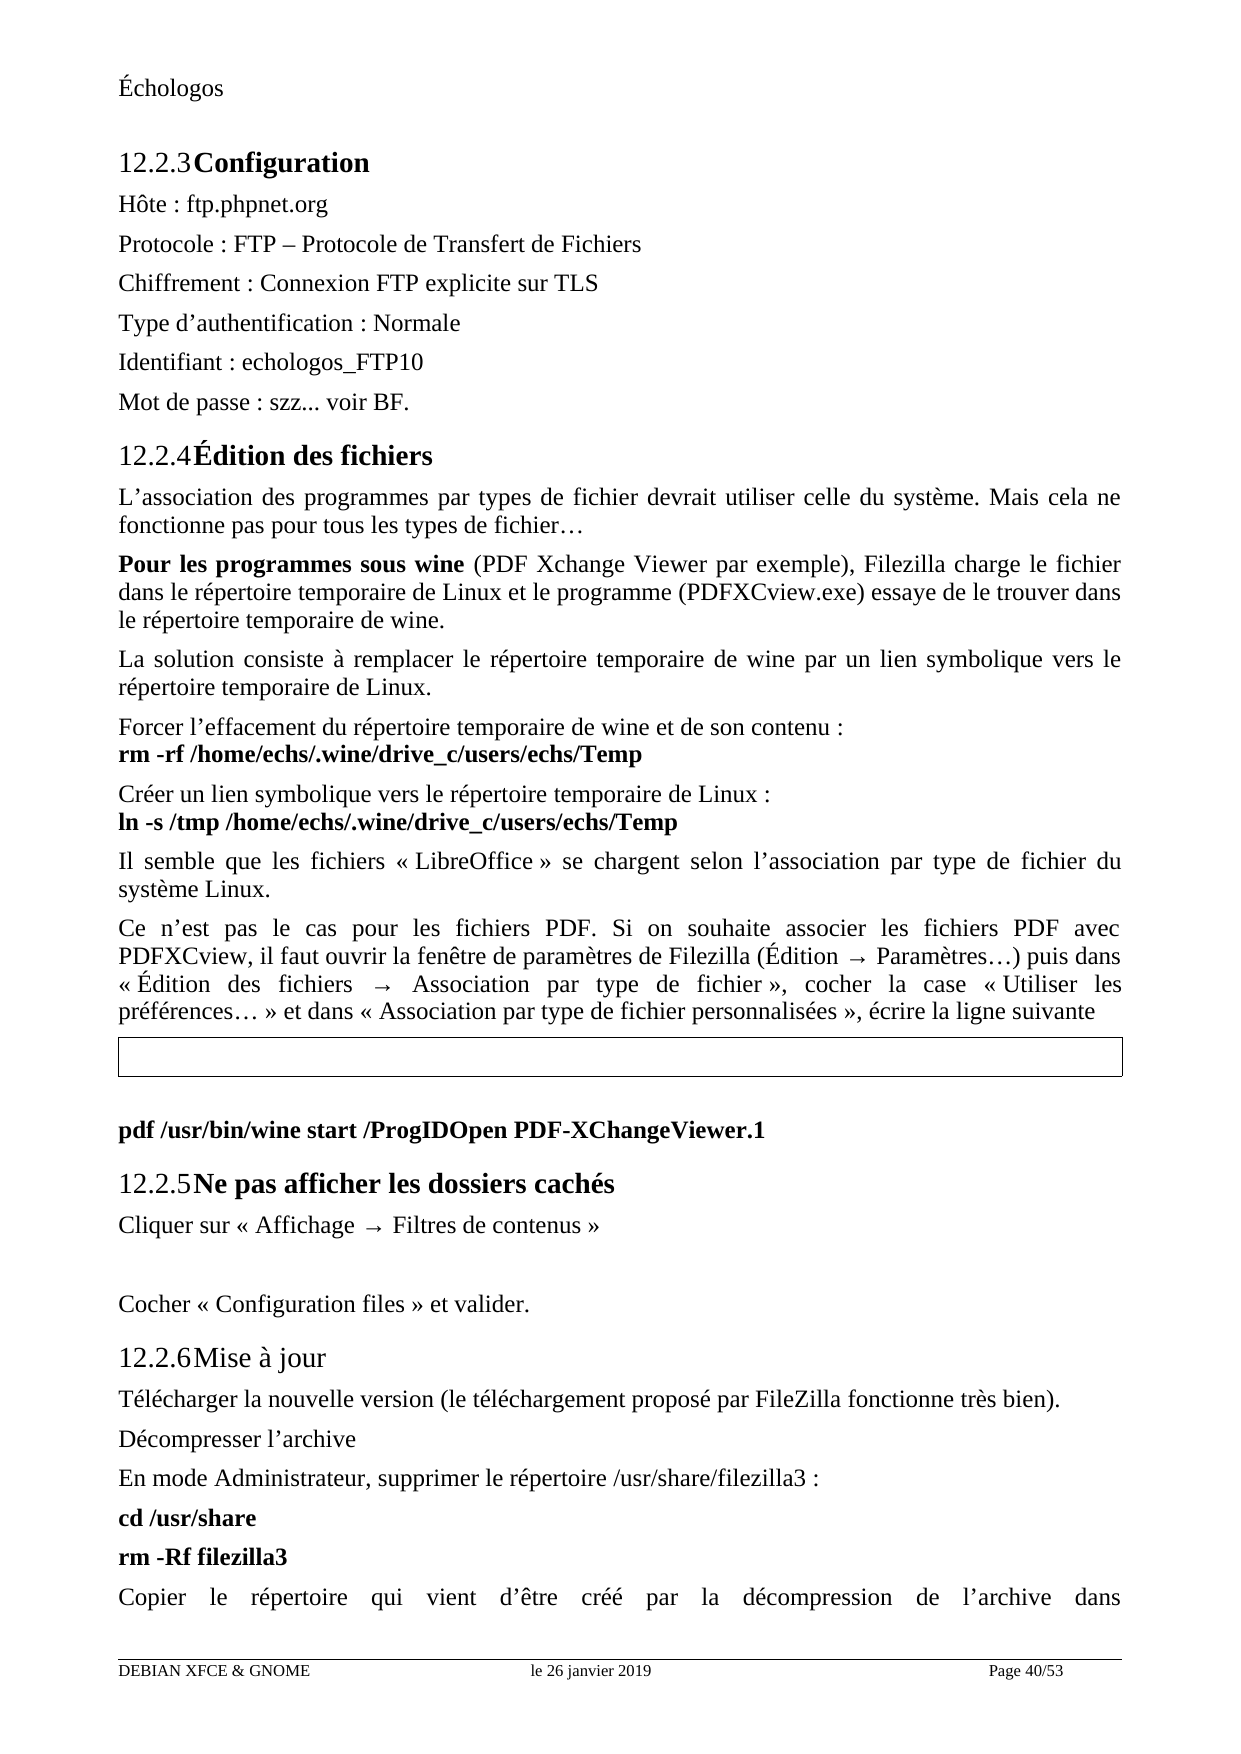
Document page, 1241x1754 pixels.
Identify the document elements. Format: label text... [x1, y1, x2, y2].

text Il semble que les fichiers « LibreOffice » se chargent selon l’association par type de fichier du système Linux. [118, 847, 1122, 902]
text Chiffrement : Connexion FTP explicite sur TLS [118, 269, 1122, 297]
text Cocher « Configuration files » et valider. [118, 1290, 1122, 1318]
text rm -rf /home/echs/.wine/drive_c/users/echs/Temp [118, 740, 1122, 768]
subtitle Ne pas afficher les dossiers cachés [118, 1167, 1122, 1199]
text Hôte : ftp.phpnet.org [118, 191, 1122, 218]
text Identifiant : echologos_FTP10 [118, 348, 1122, 376]
text Protocole : FTP – Protocole de Transfert de Fichiers [118, 230, 1122, 258]
text Cliquer sur « Affichage → Filtres de contenus » [118, 1211, 1122, 1239]
text Ce n’est pas le cas pour les fichiers PDF. Si on souhaite associer les fichiers PDF avec PDFXCview, il faut ouvrir la fenêtre de paramètres de Filezilla (Édition → Paramètres…) puis dans « Édition des fichiers → Association par type de fichier », cocher la case « Utiliser les préférences… » et dans « Association par type de fichier personnalisées », écrire la ligne suivante [118, 914, 1122, 1025]
text Décompresser l’archive [118, 1425, 1122, 1453]
text La solution consiste à remplacer le répertoire temporaire de wine par un lien symbolique vers le répertoire temporaire de Linux. [118, 646, 1122, 701]
text Télécharger la nouvelle version (le téléchargement proposé par FileZilla fonctionne très bien). [118, 1386, 1122, 1413]
text En mode Administrateur, supprimer le répertoire /usr/share/filezilla3 : [118, 1464, 1122, 1492]
table_header [119, 1038, 1122, 1076]
subtitle Édition des fichiers [118, 439, 1122, 472]
text Pour les programmes sous wine (PDF Xchange Viewer par exemple), Filezilla charge le fichier dans le répertoire temporaire de Linux et le programme (PDFXCview.exe) essaye de le trouver dans le répertoire temporaire de wine. [118, 551, 1122, 634]
text ln -s /tmp /home/echs/.wine/drive_c/users/echs/Temp [118, 808, 1122, 835]
text L’association des programmes par types de fichier devrait utiliser celle du système. Mais cela ne fonctionne pas pour tous les types de fichier… [118, 483, 1122, 539]
subtitle Configuration [118, 147, 1122, 179]
text cd /usr/share [118, 1504, 1122, 1532]
text pdf /usr/bin/wine start /ProgIDOpen PDF-XChangeViewer.1 [118, 1116, 1122, 1143]
text Créer un lien symbolique vers le répertoire temporaire de Linux : [118, 780, 1122, 808]
text Type d’authentification : Normale [118, 309, 1122, 337]
text Copier le répertoire qui vient d’être créé par la décompression de l’archive dans [118, 1583, 1122, 1611]
text rm -Rf filezilla3 [118, 1543, 1122, 1571]
text Mot de passe : szz... voir BF. [118, 388, 1122, 416]
subtitle Mise à jour [118, 1341, 1122, 1374]
text Forcer l’effacement du répertoire temporaire de wine et de son contenu : [118, 713, 1122, 740]
